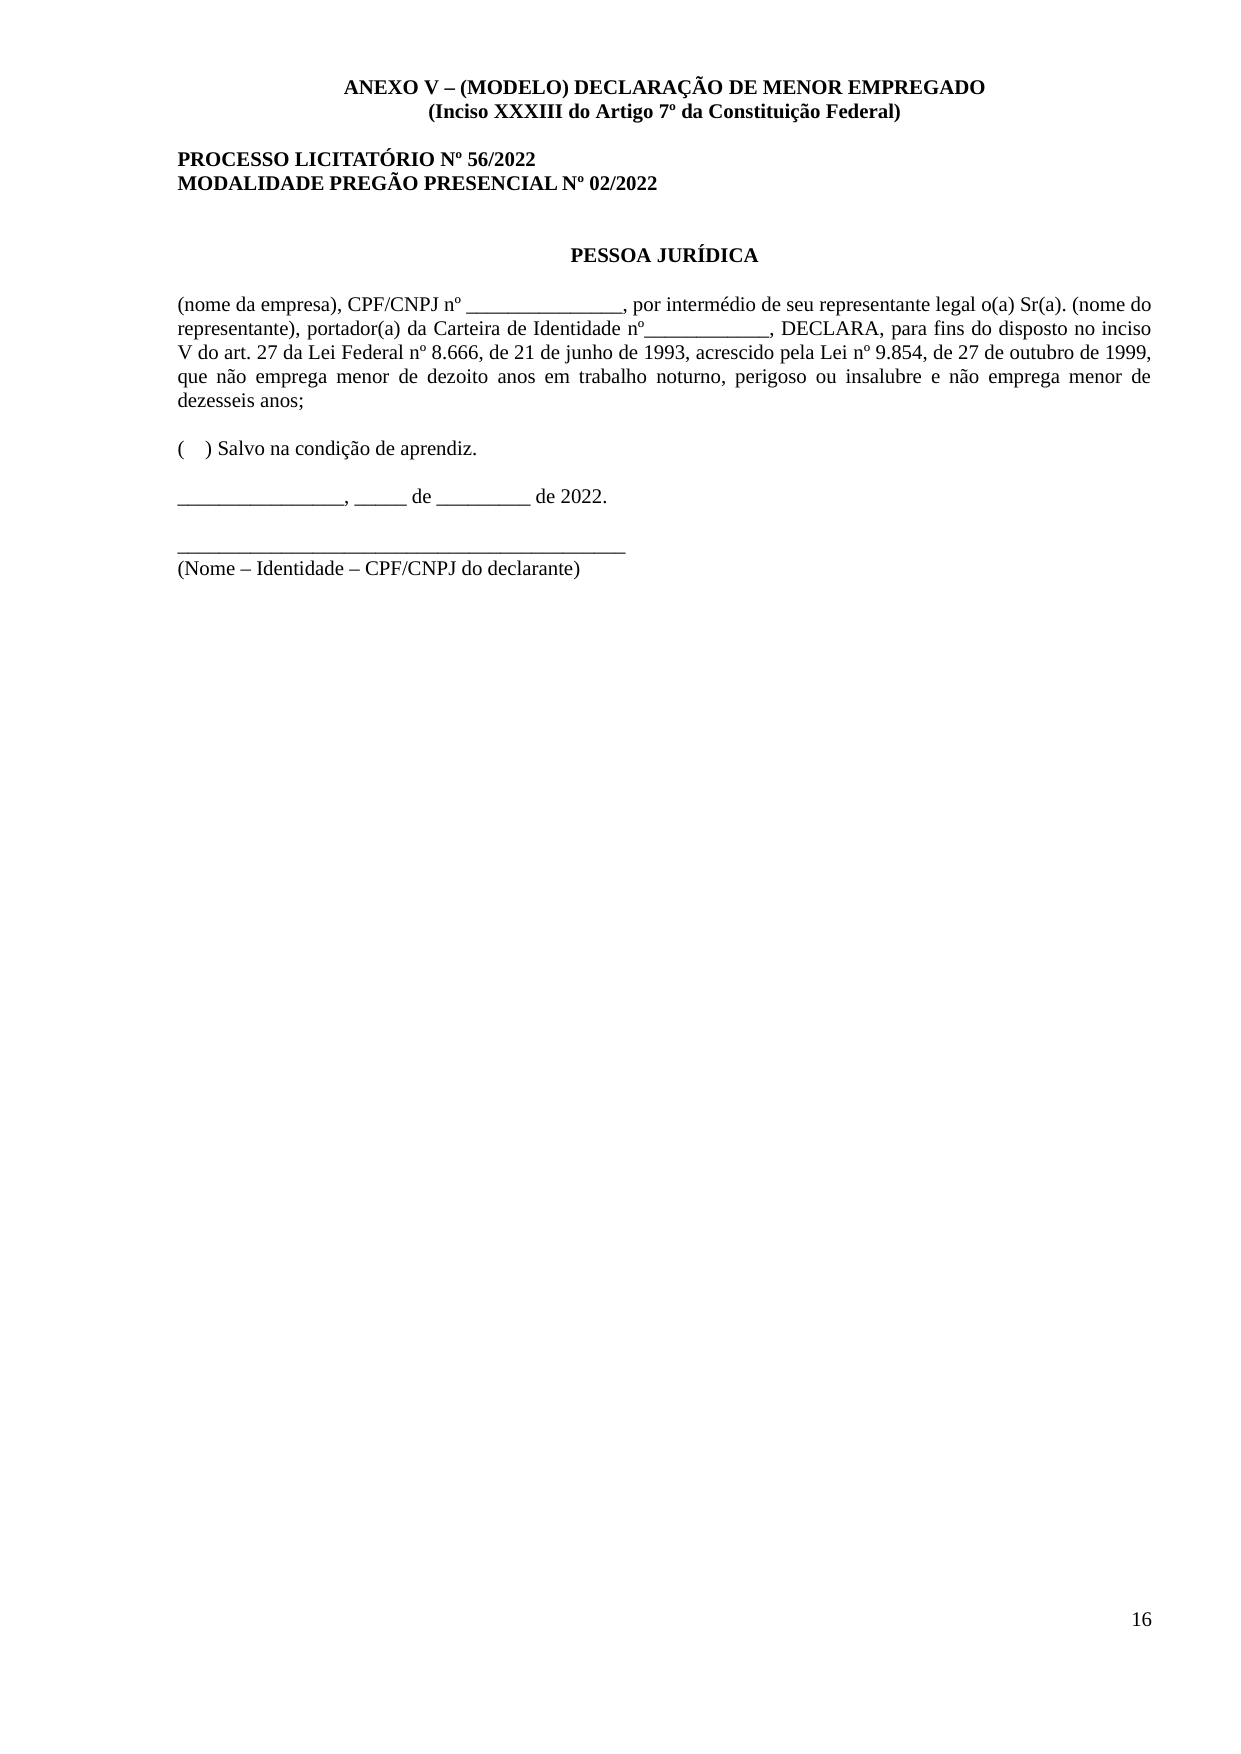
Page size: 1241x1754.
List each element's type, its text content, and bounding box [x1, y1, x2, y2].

text ___________________________________________ [177, 532, 1152, 556]
text ________________, _____ de _________ de 2022. [177, 484, 1152, 508]
text (Nome – Identidade – CPF/CNPJ do declarante) [177, 556, 1152, 580]
text PROCESSO LICITATÓRIO Nº 56/2022 [177, 147, 1152, 171]
text PESSOA JURÍDICA [177, 243, 1152, 267]
text ANEXO V – (MODELO) DECLARAÇÃO DE MENOR EMPREGADO [177, 75, 1152, 99]
text (Inciso XXXIII do Artigo 7º da Constituição Federal) [177, 99, 1152, 123]
text (nome da empresa), CPF/CNPJ nº _______________, por intermédio de seu representante legal o(a) Sr(a). (nome do representante), portador(a) da Carteira de Identidade nº____________, DECLARA, para fins do disposto no inciso V do art. 27 da Lei Federal nº 8.666, de 21 de junho de 1993, acrescido pela Lei nº 9.854, de 27 de outubro de 1999, que não emprega menor de dezoito anos em trabalho noturno, perigoso ou insalubre e não emprega menor de dezesseis anos; [177, 292, 1152, 412]
text MODALIDADE PREGÃO PRESENCIAL Nº 02/2022 [177, 171, 1152, 195]
text ( ) Salvo na condição de aprendiz. [177, 436, 1152, 460]
